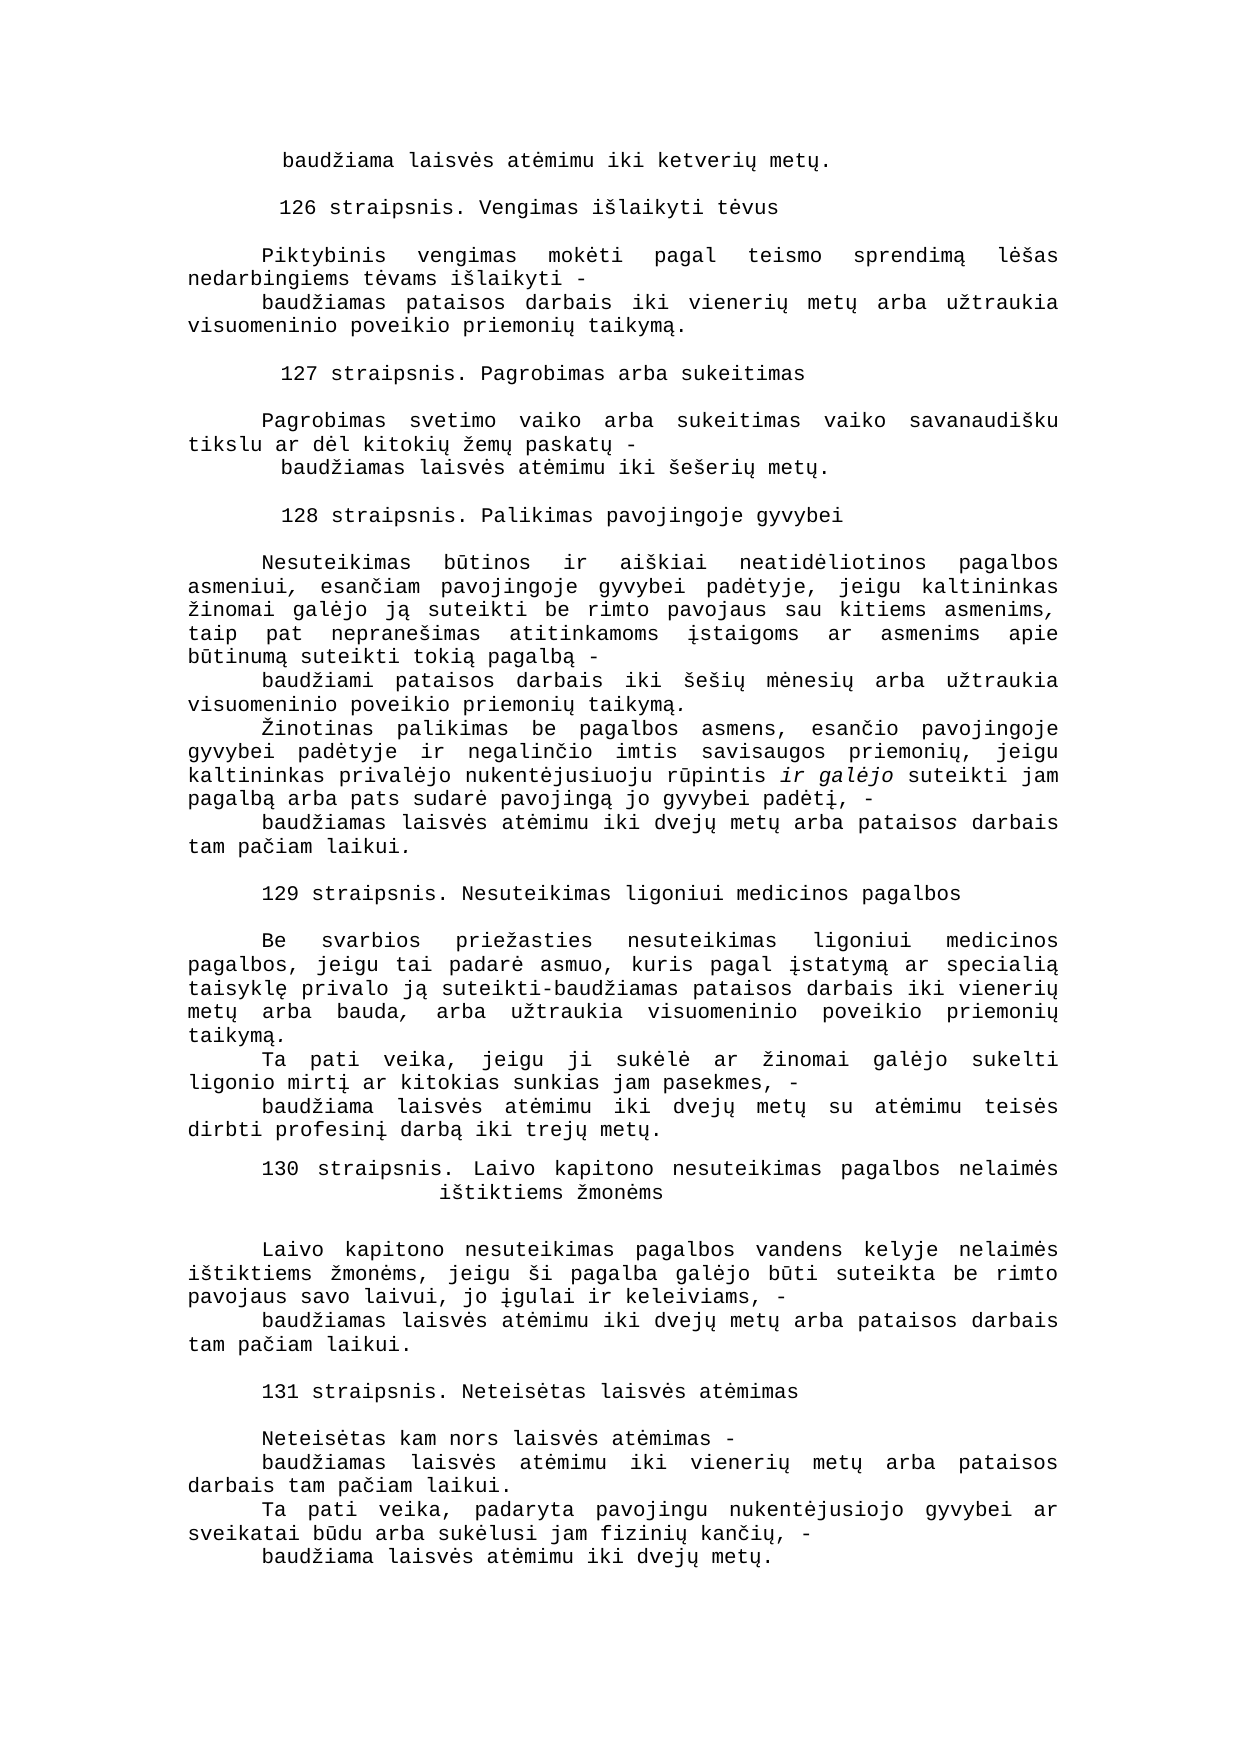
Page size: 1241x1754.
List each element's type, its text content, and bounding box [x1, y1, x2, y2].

text Žinotinas palikimas be pagalbos asmens, esančio pavojingoje gyvybei padėtyje ir negalinčio imtis savisaugos priemonių, jeigu kaltininkas privalėjo nukentėjusiuoju rūpintis ir galėjo suteikti jam pagalbą arba pats sudarė pavojingą jo gyvybei padėtį, - [187, 717, 1059, 812]
text Neteisėtas kam nors laisvės atėmimas - [205, 1428, 1059, 1452]
text Pagrobimas svetimo vaiko arba sukeitimas vaiko savanaudišku tikslu ar dėl kitokių žemų paskatų - [187, 410, 1059, 457]
text baudžiama laisvės atėmimu iki dvejų metų. [187, 1546, 1059, 1570]
text baudžiamas laisvės atėmimu iki šešerių metų. [206, 457, 1059, 481]
text Be svarbios priežasties nesuteikimas ligoniui medicinos pagalbos, jeigu tai padarė asmuo, kuris pagal įstatymą ar specialią taisyklę privalo ją suteikti-baudžiamas pataisos darbais iki vienerių metų arba bauda, arba užtraukia visuomeninio poveikio priemonių taikymą. [187, 930, 1059, 1048]
text baudžiama laisvės atėmimu iki ketverių metų. [208, 150, 1059, 174]
text 130 straipsnis. Laivo kapitono nesuteikimas pagalbos nelaimės ištiktiems žmonėms [261, 1158, 1059, 1205]
text 129 straipsnis. Nesuteikimas ligoniui medicinos pagalbos [205, 883, 1059, 907]
text 126 straipsnis. Vengimas išlaikyti tėvus [205, 197, 1059, 221]
text Ta pati veika, padaryta pavojingu nukentėjusiojo gyvybei ar sveikatai būdu arba sukėlusi jam fizinių kančių, - [187, 1499, 1059, 1546]
text baudžiama laisvės atėmimu iki dvejų metų su atėmimu teisės dirbti profesinį darbą iki trejų metų. [187, 1096, 1059, 1143]
text baudžiamas laisvės atėmimu iki dvejų metų arba pataisos darbais tam pačiam laikui. [187, 812, 1059, 859]
text Laivo kapitono nesuteikimas pagalbos vandens kelyje nelaimės ištiktiems žmonėms, jeigu ši pagalba galėjo būti suteikta be rimto pavojaus savo laivui, jo įgulai ir keleiviams, - [187, 1239, 1059, 1310]
text baudžiamas laisvės atėmimu iki vienerių metų arba pataisos darbais tam pačiam laikui. [187, 1452, 1059, 1499]
text 131 straipsnis. Neteisėtas laisvės atėmimas [205, 1381, 1059, 1404]
text Nesuteikimas būtinos ir aiškiai neatidėliotinos pagalbos asmeniui, esančiam pavojingoje gyvybei padėtyje, jeigu kaltininkas žinomai galėjo ją suteikti be rimto pavojaus sau kitiems asmenims, taip pat nepranešimas atitinkamoms įstaigoms ar asmenims apie būtinumą suteikti tokią pagalbą - [187, 552, 1059, 670]
text baudžiami pataisos darbais iki šešių mėnesių arba užtraukia visuomeninio poveikio priemonių taikymą. [187, 670, 1059, 717]
text baudžiamas laisvės atėmimu iki dvejų metų arba pataisos darbais tam pačiam laikui. [187, 1310, 1059, 1357]
text 128 straipsnis. Palikimas pavojingoje gyvybei [207, 505, 1059, 528]
text baudžiamas pataisos darbais iki vienerių metų arba užtraukia visuomeninio poveikio priemonių taikymą. [187, 292, 1059, 339]
text 127 straipsnis. Pagrobimas arba sukeitimas [206, 363, 1059, 386]
text Ta pati veika, jeigu ji sukėlė ar žinomai galėjo sukelti ligonio mirtį ar kitokias sunkias jam pasekmes, - [187, 1048, 1059, 1096]
text Piktybinis vengimas mokėti pagal teismo sprendimą lėšas nedarbingiems tėvams išlaikyti - [187, 244, 1059, 292]
